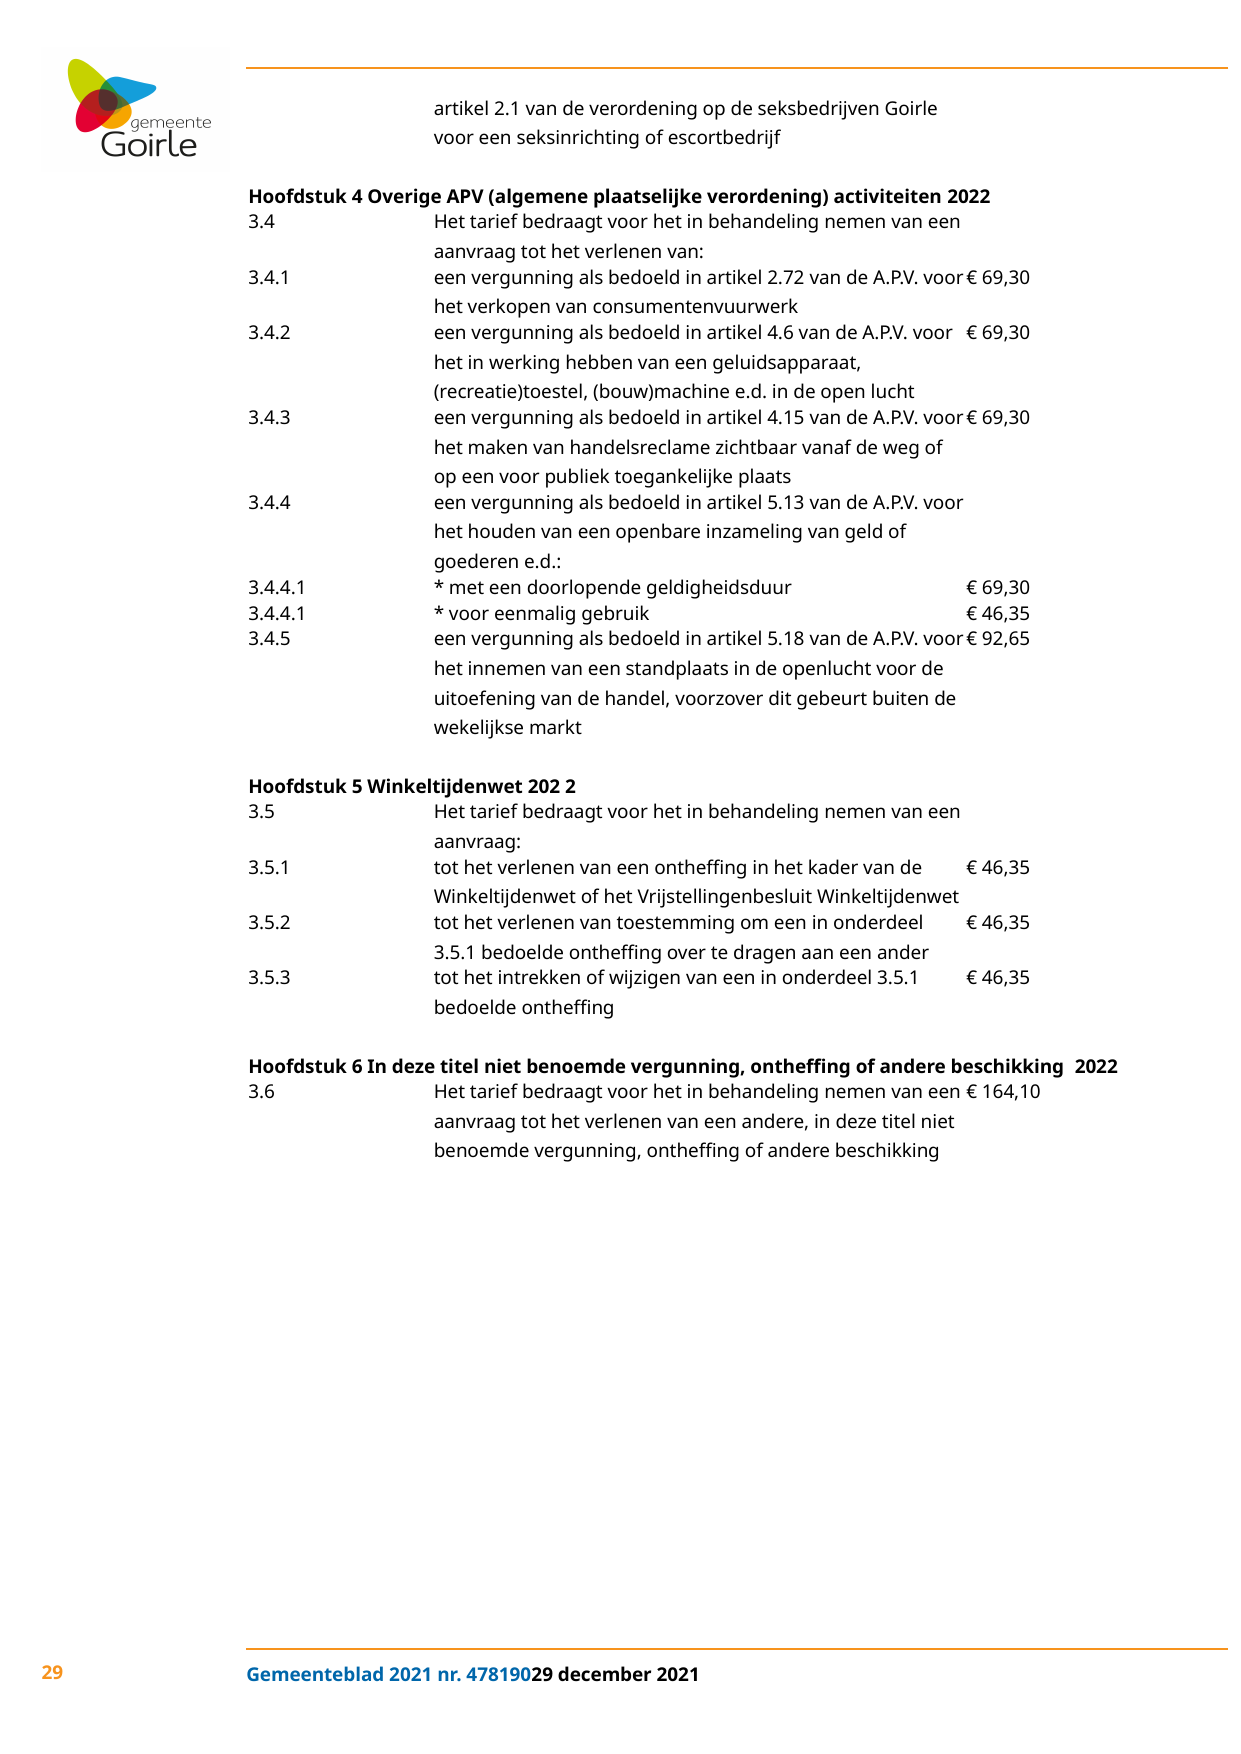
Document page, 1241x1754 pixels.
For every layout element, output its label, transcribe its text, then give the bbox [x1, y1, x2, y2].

table_cell 3.5.2 [248, 909, 433, 964]
table_cell een vergunning als bedoeld in artikel 4.15 van de A.P.V. voor het maken van handelsreclame zichtbaar vanaf de weg of op een voor publiek toegankelijke plaats [434, 404, 966, 489]
table_cell 3.5 [248, 799, 433, 854]
table_cell * met een doorlopende geldigheidsduur [434, 574, 966, 600]
table_cell [966, 489, 1152, 574]
table_header Hoofdstuk 6 In deze titel niet benoemde vergunning, ontheffing of andere beschikking 2022 [248, 1053, 1152, 1078]
table_cell 3.5.3 [248, 965, 433, 1020]
table_cell € 69,30 [966, 404, 1152, 489]
table_cell € 46,35 [966, 854, 1152, 909]
table_cell 3.4 [248, 209, 433, 264]
table_cell artikel 2.1 van de verordening op de seksbedrijven Goirle voor een seksinrichting of escortbedrijf [434, 95, 966, 150]
table_header Hoofdstuk 5 Winkeltijdenwet 202 2 [248, 773, 1152, 799]
picture [41, 47, 231, 172]
table_cell een vergunning als bedoeld in artikel 2.72 van de A.P.V. voor het verkopen van consumentenvuurwerk [434, 264, 966, 319]
table_cell tot het intrekken of wijzigen van een in onderdeel 3.5.1 bedoelde ontheffing [434, 965, 966, 1020]
table_cell € 164,10 [966, 1079, 1152, 1163]
table_cell 3.4.4.1 [248, 574, 433, 600]
table_cell 3.5.1 [248, 854, 433, 909]
table_header Hoofdstuk 4 Overige APV (algemene plaatselijke verordening) activiteiten 2022 [248, 183, 1152, 209]
table_cell € 46,35 [966, 909, 1152, 964]
table_cell 3.4.4 [248, 489, 433, 574]
table_cell € 46,35 [966, 965, 1152, 1020]
table_cell [966, 209, 1152, 264]
table_cell 3.4.4.1 [248, 600, 433, 626]
table_cell 3.4.3 [248, 404, 433, 489]
table_cell een vergunning als bedoeld in artikel 4.6 van de A.P.V. voor het in werking hebben van een geluidsapparaat, (recreatie)toestel, (bouw)machine e.d. in de open lucht [434, 319, 966, 404]
table_cell * voor eenmalig gebruik [434, 600, 966, 626]
table_cell € 69,30 [966, 319, 1152, 404]
table_cell tot het verlenen van toestemming om een in onderdeel 3.5.1 bedoelde ontheffing over te dragen aan een ander [434, 909, 966, 964]
table_cell Het tarief bedraagt voor het in behandeling nemen van een aanvraag: [434, 799, 966, 854]
table_cell Het tarief bedraagt voor het in behandeling nemen van een aanvraag tot het verlenen van een andere, in deze titel niet benoemde vergunning, ontheffing of andere beschikking [434, 1079, 966, 1163]
table_cell [966, 799, 1152, 854]
table_cell 3.4.2 [248, 319, 433, 404]
table_cell tot het verlenen van een ontheffing in het kader van de Winkeltijdenwet of het Vrijstellingenbesluit Winkeltijdenwet [434, 854, 966, 909]
table_cell een vergunning als bedoeld in artikel 5.18 van de A.P.V. voor het innemen van een standplaats in de openlucht voor de uitoefening van de handel, voorzover dit gebeurt buiten de wekelijkse markt [434, 626, 966, 740]
table_cell € 69,30 [966, 574, 1152, 600]
table_cell € 69,30 [966, 264, 1152, 319]
table_cell [966, 95, 1152, 150]
table_cell 3.4.5 [248, 626, 433, 740]
table_cell [248, 95, 433, 150]
table_cell € 92,65 [966, 626, 1152, 740]
table_cell 3.4.1 [248, 264, 433, 319]
table_cell Het tarief bedraagt voor het in behandeling nemen van een aanvraag tot het verlenen van: [434, 209, 966, 264]
table_cell een vergunning als bedoeld in artikel 5.13 van de A.P.V. voor het houden van een openbare inzameling van geld of goederen e.d.: [434, 489, 966, 574]
table_cell 3.6 [248, 1079, 433, 1163]
table_cell € 46,35 [966, 600, 1152, 626]
